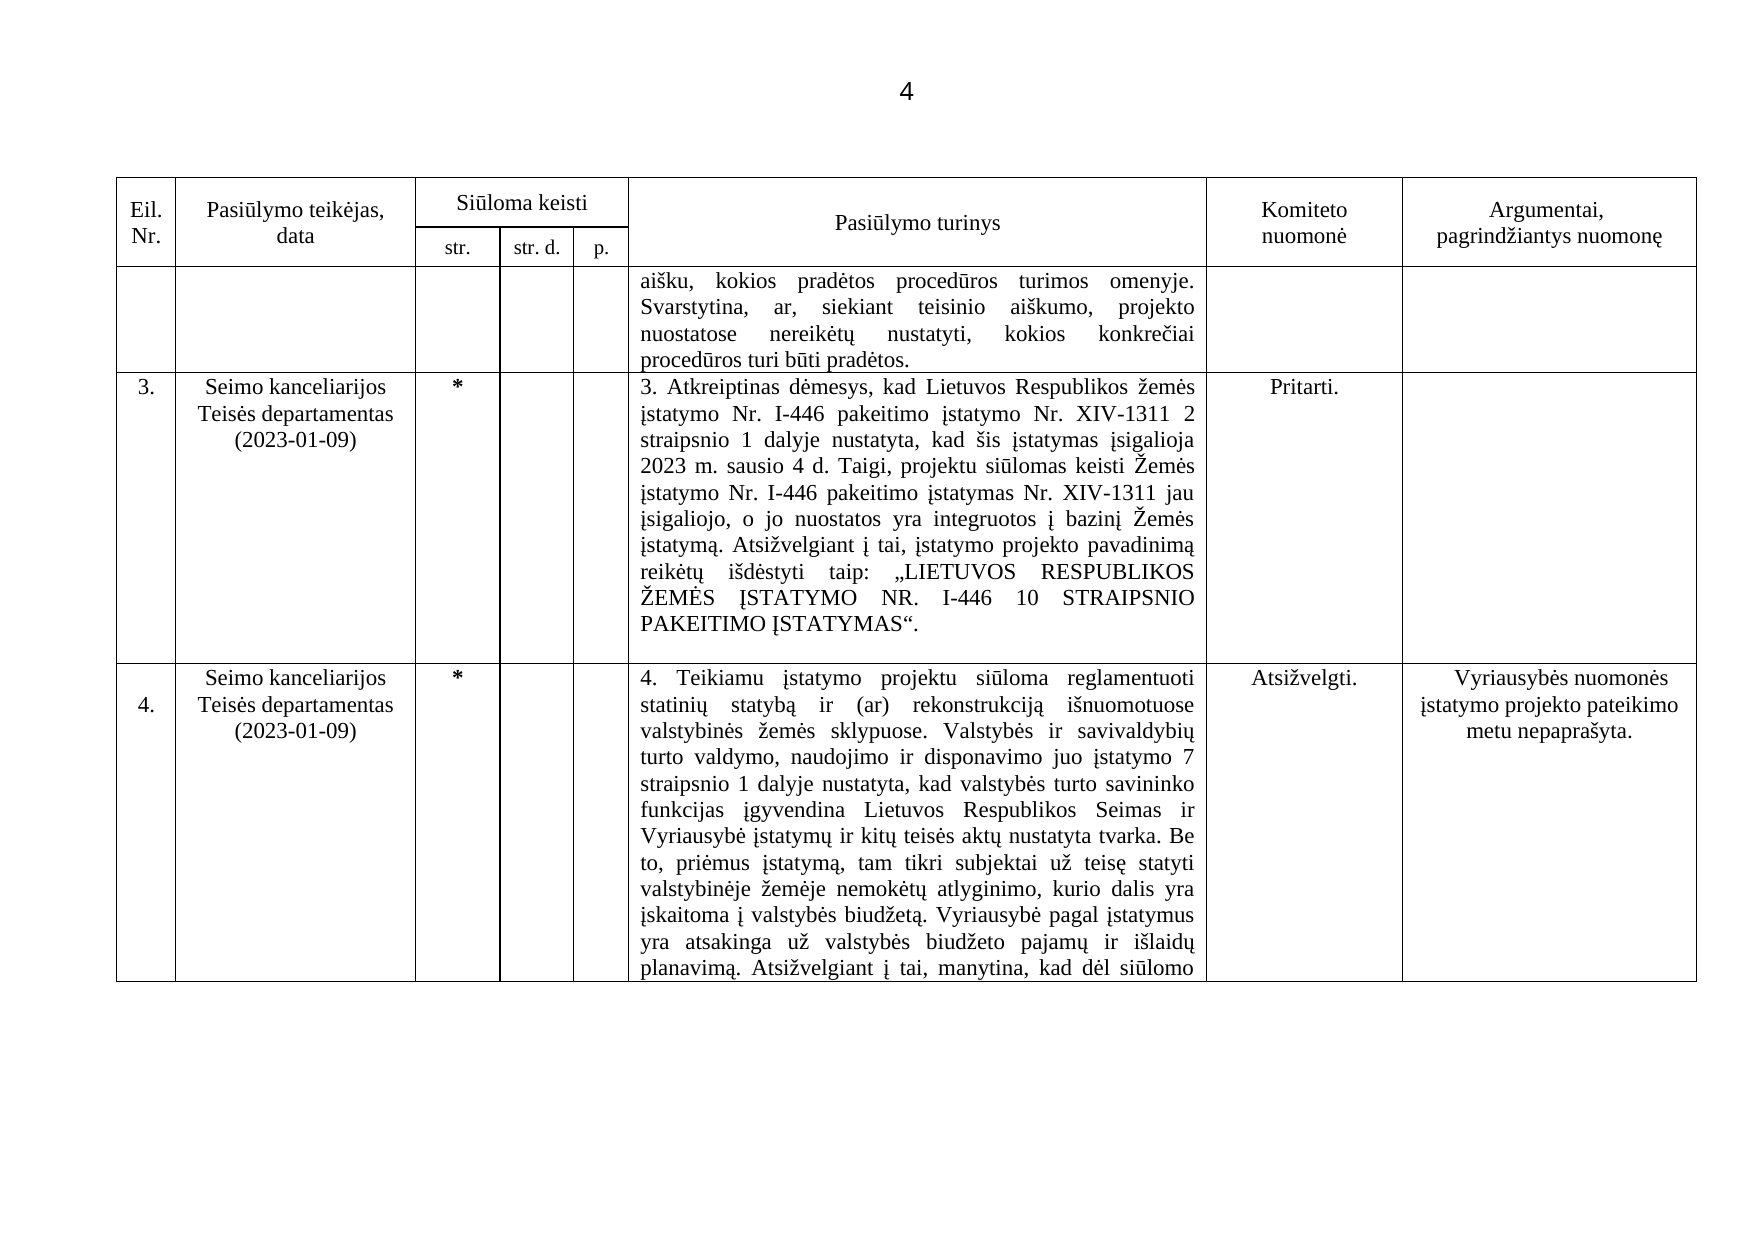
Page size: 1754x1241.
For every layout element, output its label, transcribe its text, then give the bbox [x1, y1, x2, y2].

table_cell [117, 267, 175, 372]
table_cell Vyriausybės nuomonės įstatymo projekto pateikimo metu nepaprašyta. [1403, 664, 1696, 981]
table_cell [176, 267, 415, 372]
table_cell [501, 373, 573, 663]
table_cell [1403, 373, 1696, 663]
table_cell 4. Teikiamu įstatymo projektu siūloma reglamentuoti statinių statybą ir (ar) rekonstrukciją išnuomotuose valstybinės žemės sklypuose. Valstybės ir savivaldybių turto valdymo, naudojimo ir disponavimo juo įstatymo 7 straipsnio 1 dalyje nustatyta, kad valstybės turto savininko funkcijas įgyvendina Lietuvos Respublikos Seimas ir Vyriausybė įstatymų ir kitų teisės aktų nustatyta tvarka. Be to, priėmus įstatymą, tam tikri subjektai už teisę statyti valstybinėje žemėje nemokėtų atlyginimo, kurio dalis yra įskaitoma į valstybės biudžetą. Vyriausybė pagal įstatymus yra atsakinga už valstybės biudžeto pajamų ir išlaidų planavimą. Atsižvelgiant į tai, manytina, kad dėl siūlomo [629, 664, 1206, 981]
table_cell * [416, 664, 499, 981]
table_cell Seimo kanceliarijos Teisės departamentas (2023-01-09) [176, 373, 415, 663]
table_cell [574, 267, 628, 372]
table_cell 4. [117, 664, 175, 981]
table_cell [501, 267, 573, 372]
table_header Pasiūlymo turinys [629, 178, 1206, 266]
table_cell [574, 664, 628, 981]
table_header Komiteto nuomonė [1207, 178, 1402, 266]
table_cell 3. Atkreiptinas dėmesys, kad Lietuvos Respublikos žemės įstatymo Nr. I-446 pakeitimo įstatymo Nr. XIV-1311 2 straipsnio 1 dalyje nustatyta, kad šis įstatymas įsigalioja 2023 m. sausio 4 d. Taigi, projektu siūlomas keisti Žemės įstatymo Nr. I-446 pakeitimo įstatymas Nr. XIV-1311 jau įsigaliojo, o jo nuostatos yra integruotos į bazinį Žemės įstatymą. Atsižvelgiant į tai, įstatymo projekto pavadinimą reikėtų išdėstyti taip: „LIETUVOS RESPUBLIKOS ŽEMĖS ĮSTATYMO NR. I-446 10 STRAIPSNIO PAKEITIMO ĮSTATYMAS“. [629, 373, 1206, 663]
table_cell p. [574, 228, 628, 266]
table_header Eil. Nr. [117, 178, 175, 266]
table_cell Atsižvelgti. [1207, 664, 1402, 981]
table_cell Pritarti. [1207, 373, 1402, 663]
table_cell str. d. [501, 228, 573, 266]
table_cell [574, 373, 628, 663]
table_header Pasiūlymo teikėjas, data [176, 178, 415, 266]
table_cell 3. [117, 373, 175, 663]
table_cell [1403, 267, 1696, 372]
table_cell aišku, kokios pradėtos procedūros turimos omenyje. Svarstytina, ar, siekiant teisinio aiškumo, projekto nuostatose nereikėtų nustatyti, kokios konkrečiai procedūros turi būti pradėtos. [629, 267, 1206, 372]
table_cell str. [416, 228, 499, 266]
table_cell Seimo kanceliarijos Teisės departamentas (2023-01-09) [176, 664, 415, 981]
table_cell [1207, 267, 1402, 372]
table_cell [501, 664, 573, 981]
table_header Siūloma keisti [416, 178, 628, 226]
table_cell * [416, 373, 499, 663]
table_header Argumentai, pagrindžiantys nuomonę [1403, 178, 1696, 266]
table_cell [416, 267, 499, 372]
